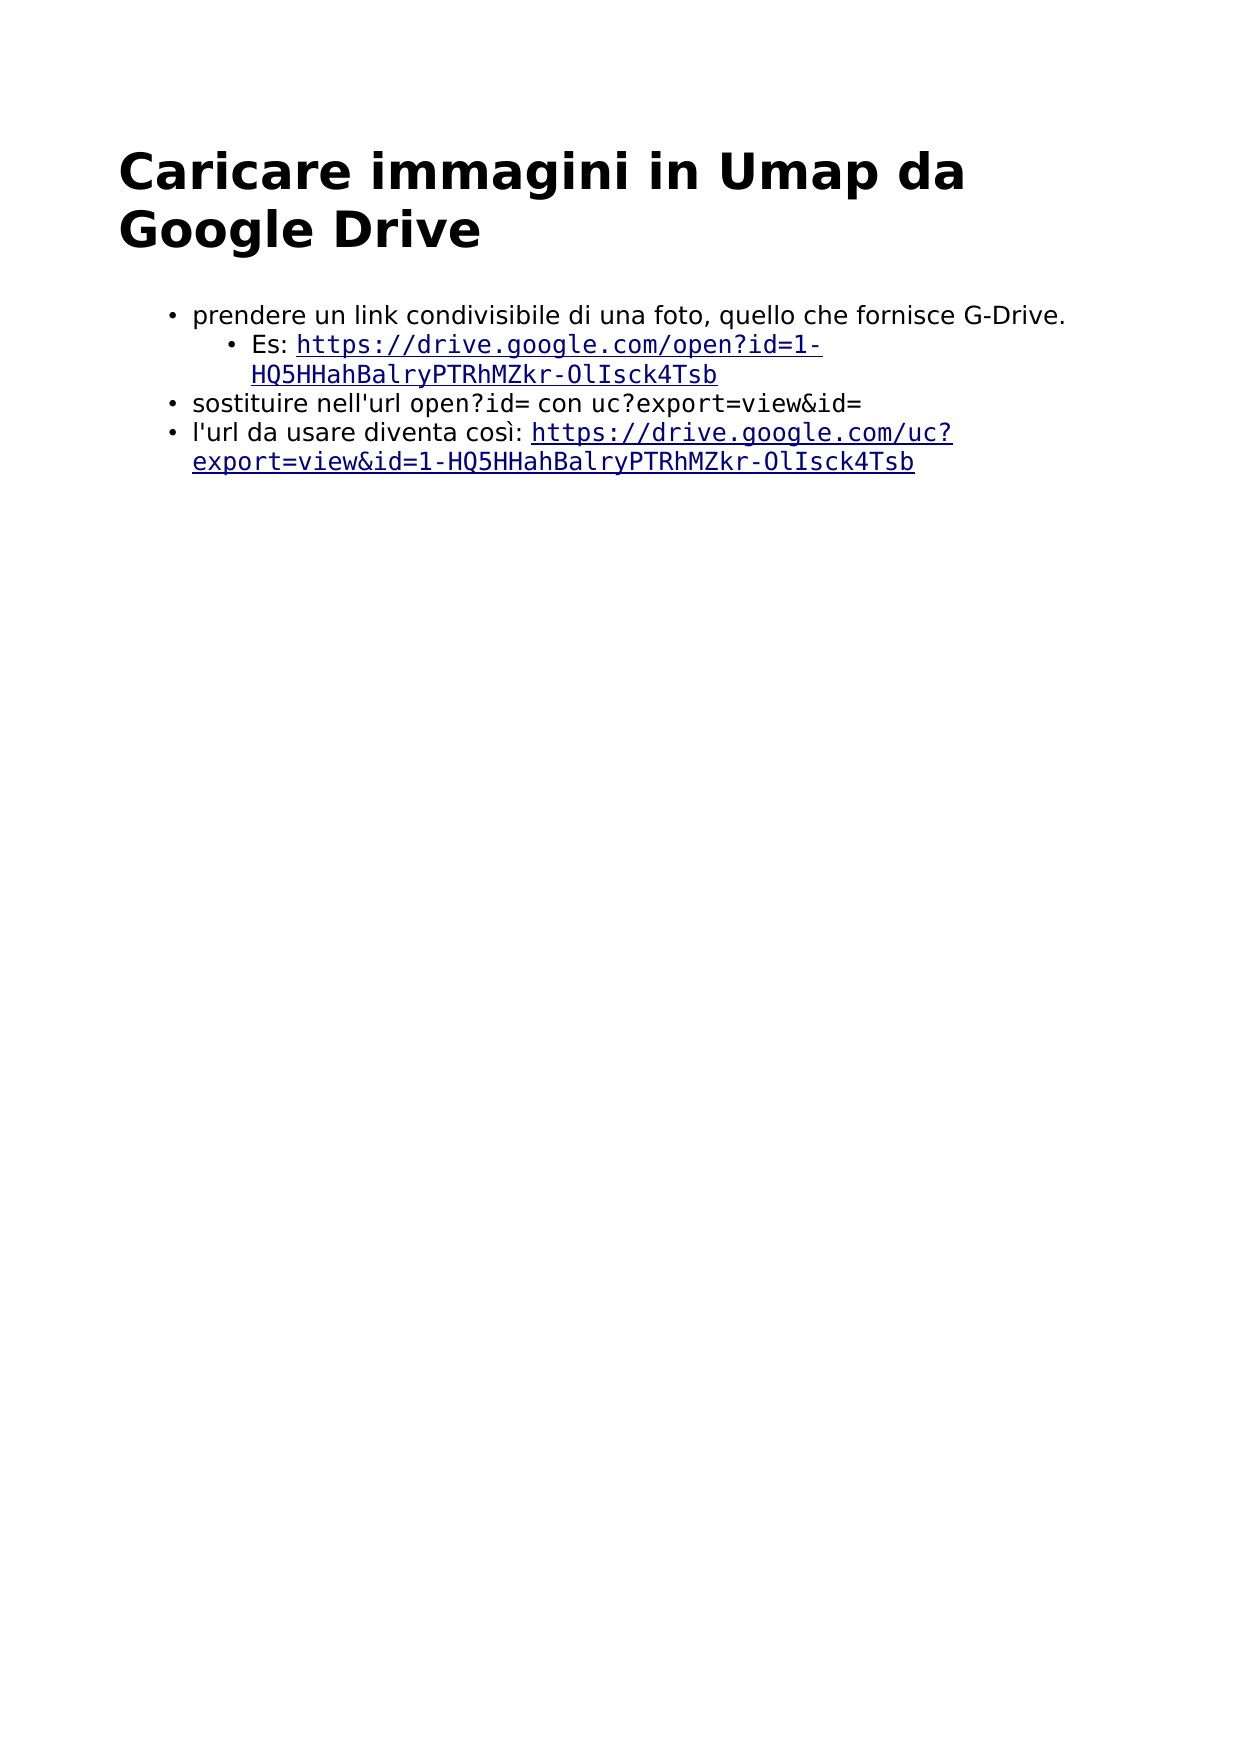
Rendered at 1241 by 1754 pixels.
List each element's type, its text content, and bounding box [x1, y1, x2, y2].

list prendere un link condivisibile di una foto, quello che fornisce G-Drive. [177, 302, 1122, 331]
list Es: https://drive.google.com/open?id=1-HQ5HHahBalryPTRhMZkr-OlIsck4Tsb [236, 331, 1122, 389]
subtitle Caricare immagini in Umap da Google Drive [118, 143, 1122, 259]
list sostituire nell'url open?id= con uc?export=view&id= [177, 389, 1122, 418]
list l'url da usare diventa così: https://drive.google.com/uc?export=view&id=1-HQ5HHahBalryPTRhMZkr-OlIsck4Tsb [177, 418, 1122, 477]
